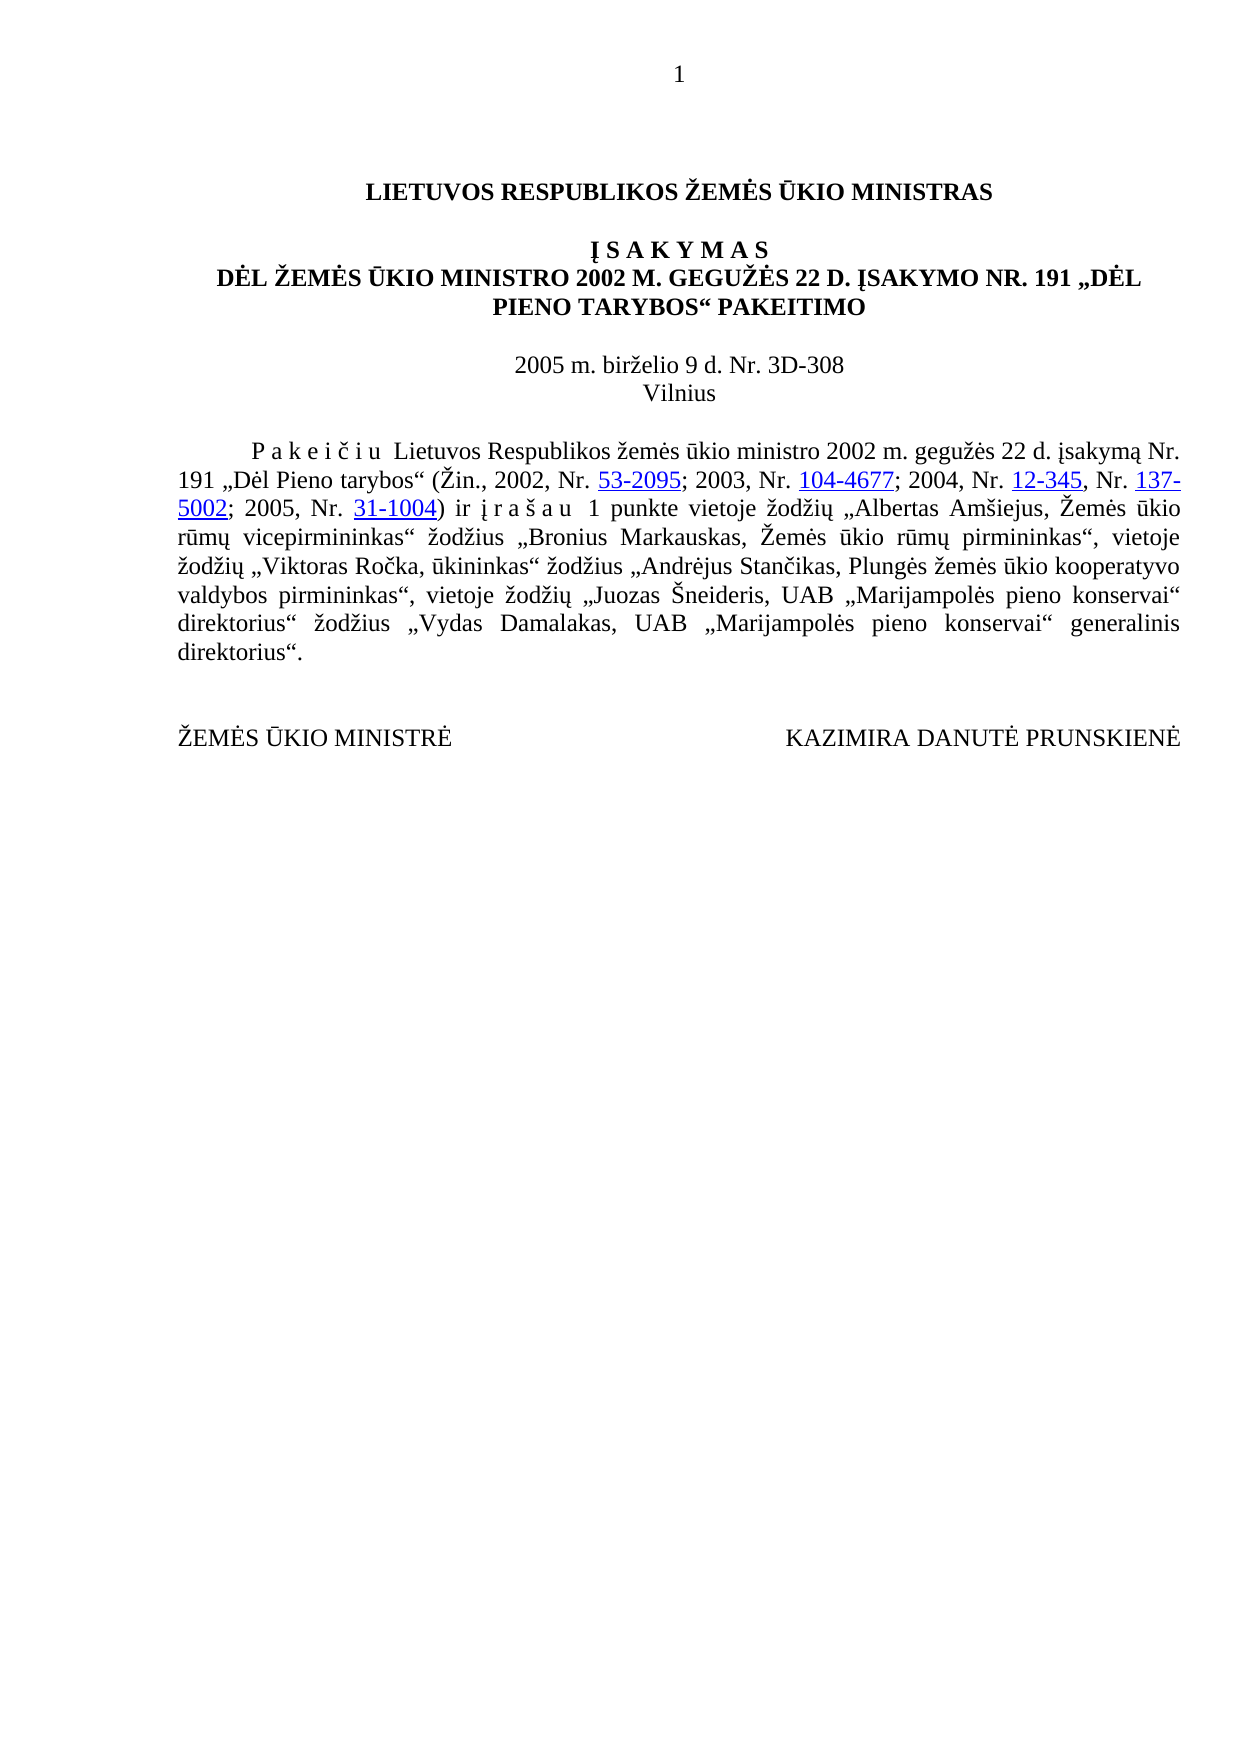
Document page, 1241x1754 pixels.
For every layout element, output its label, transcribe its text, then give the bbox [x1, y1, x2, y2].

text LIETUVOS RESPUBLIKOS ŽEMĖS ŪKIO MINISTRAS [177, 177, 1181, 206]
text ŽEMĖS ŪKIO MINISTRĖ KAZIMIRA DANUTĖ PRUNSKIENĖ [177, 723, 1181, 752]
text Į S A K Y M A S [177, 235, 1181, 263]
text DĖL ŽEMĖS ŪKIO MINISTRO 2002 M. GEGUŽĖS 22 D. ĮSAKYMO NR. 191 „DĖL PIENO TARYBOS“ PAKEITIMO [177, 263, 1181, 321]
text Vilnius [177, 378, 1181, 407]
text Pakeičiu Lietuvos Respublikos žemės ūkio ministro 2002 m. gegužės 22 d. įsakymą Nr. 191 „Dėl Pieno tarybos“ (Žin., 2002, Nr. 53-2095; 2003, Nr. 104-4677; 2004, Nr. 12-345, Nr. 137-5002; 2005, Nr. 31-1004) ir įrašau 1 punkte vietoje žodžių „Albertas Amšiejus, Žemės ūkio rūmų vicepirmininkas“ žodžius „Bronius Markauskas, Žemės ūkio rūmų pirmininkas“, vietoje žodžių „Viktoras Ročka, ūkininkas“ žodžius „Andrėjus Stančikas, Plungės žemės ūkio kooperatyvo valdybos pirmininkas“, vietoje žodžių „Juozas Šneideris, UAB „Marijampolės pieno konservai“ direktorius“ žodžius „Vydas Damalakas, UAB „Marijampolės pieno konservai“ generalinis direktorius“. [177, 436, 1181, 666]
text 2005 m. birželio 9 d. Nr. 3D-308 [177, 350, 1181, 378]
